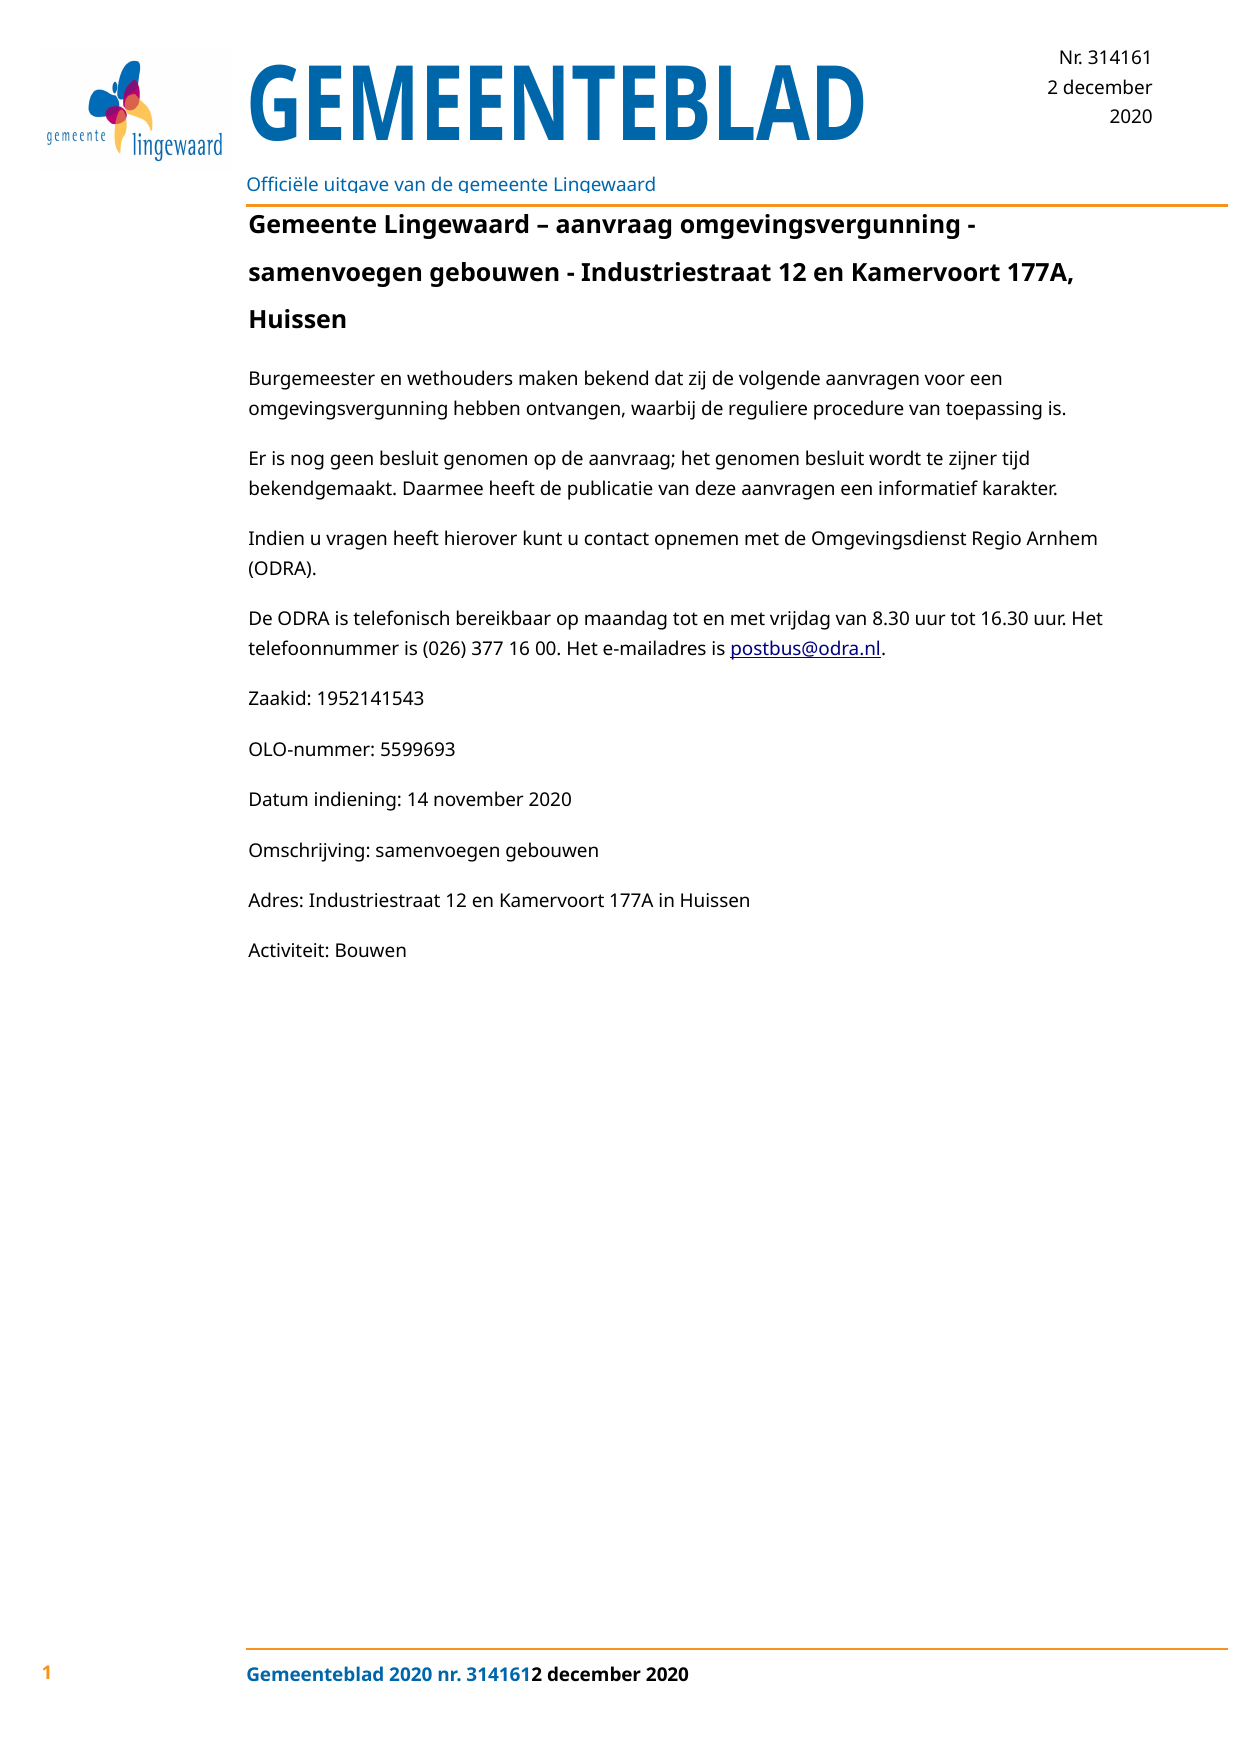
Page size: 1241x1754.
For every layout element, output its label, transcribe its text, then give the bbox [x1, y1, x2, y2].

text Gemeente Lingewaard – aanvraag omgevingsvergunning - samenvoegen gebouwen - Industriestraat 12 en Kamervoort 177A, Huissen [248, 207, 1152, 336]
text Zaakid: 1952141543 [248, 686, 1152, 711]
text Activiteit: Bouwen [248, 938, 1152, 963]
text Er is nog geen besluit genomen op de aanvraag; het genomen besluit wordt te zijner tijd bekendgemaakt. Daarmee heeft de publicatie van deze aanvragen een informatief karakter. [248, 446, 1152, 501]
text Adres: Industriestraat 12 en Kamervoort 177A in Huissen [248, 887, 1152, 913]
text Indien u vragen heeft hierover kunt u contact opnemen met de Omgevingsdienst Regio Arnhem (ODRA). [248, 526, 1152, 581]
text Burgemeester en wethouders maken bekend dat zij de volgende aanvragen voor een omgevingsvergunning hebben ontvangen, waarbij de reguliere procedure van toepassing is. [248, 366, 1152, 421]
text De ODRA is telefonisch bereikbaar op maandag tot en met vrijdag van 8.30 uur tot 16.30 uur. Het telefoonnummer is (026) 377 16 00. Het e-mailadres is postbus@odra.nl. [248, 606, 1152, 661]
picture [41, 47, 231, 172]
text Omschrijving: samenvoegen gebouwen [248, 837, 1152, 862]
text OLO-nummer: 5599693 [248, 736, 1152, 762]
text Datum indiening: 14 november 2020 [248, 786, 1152, 812]
